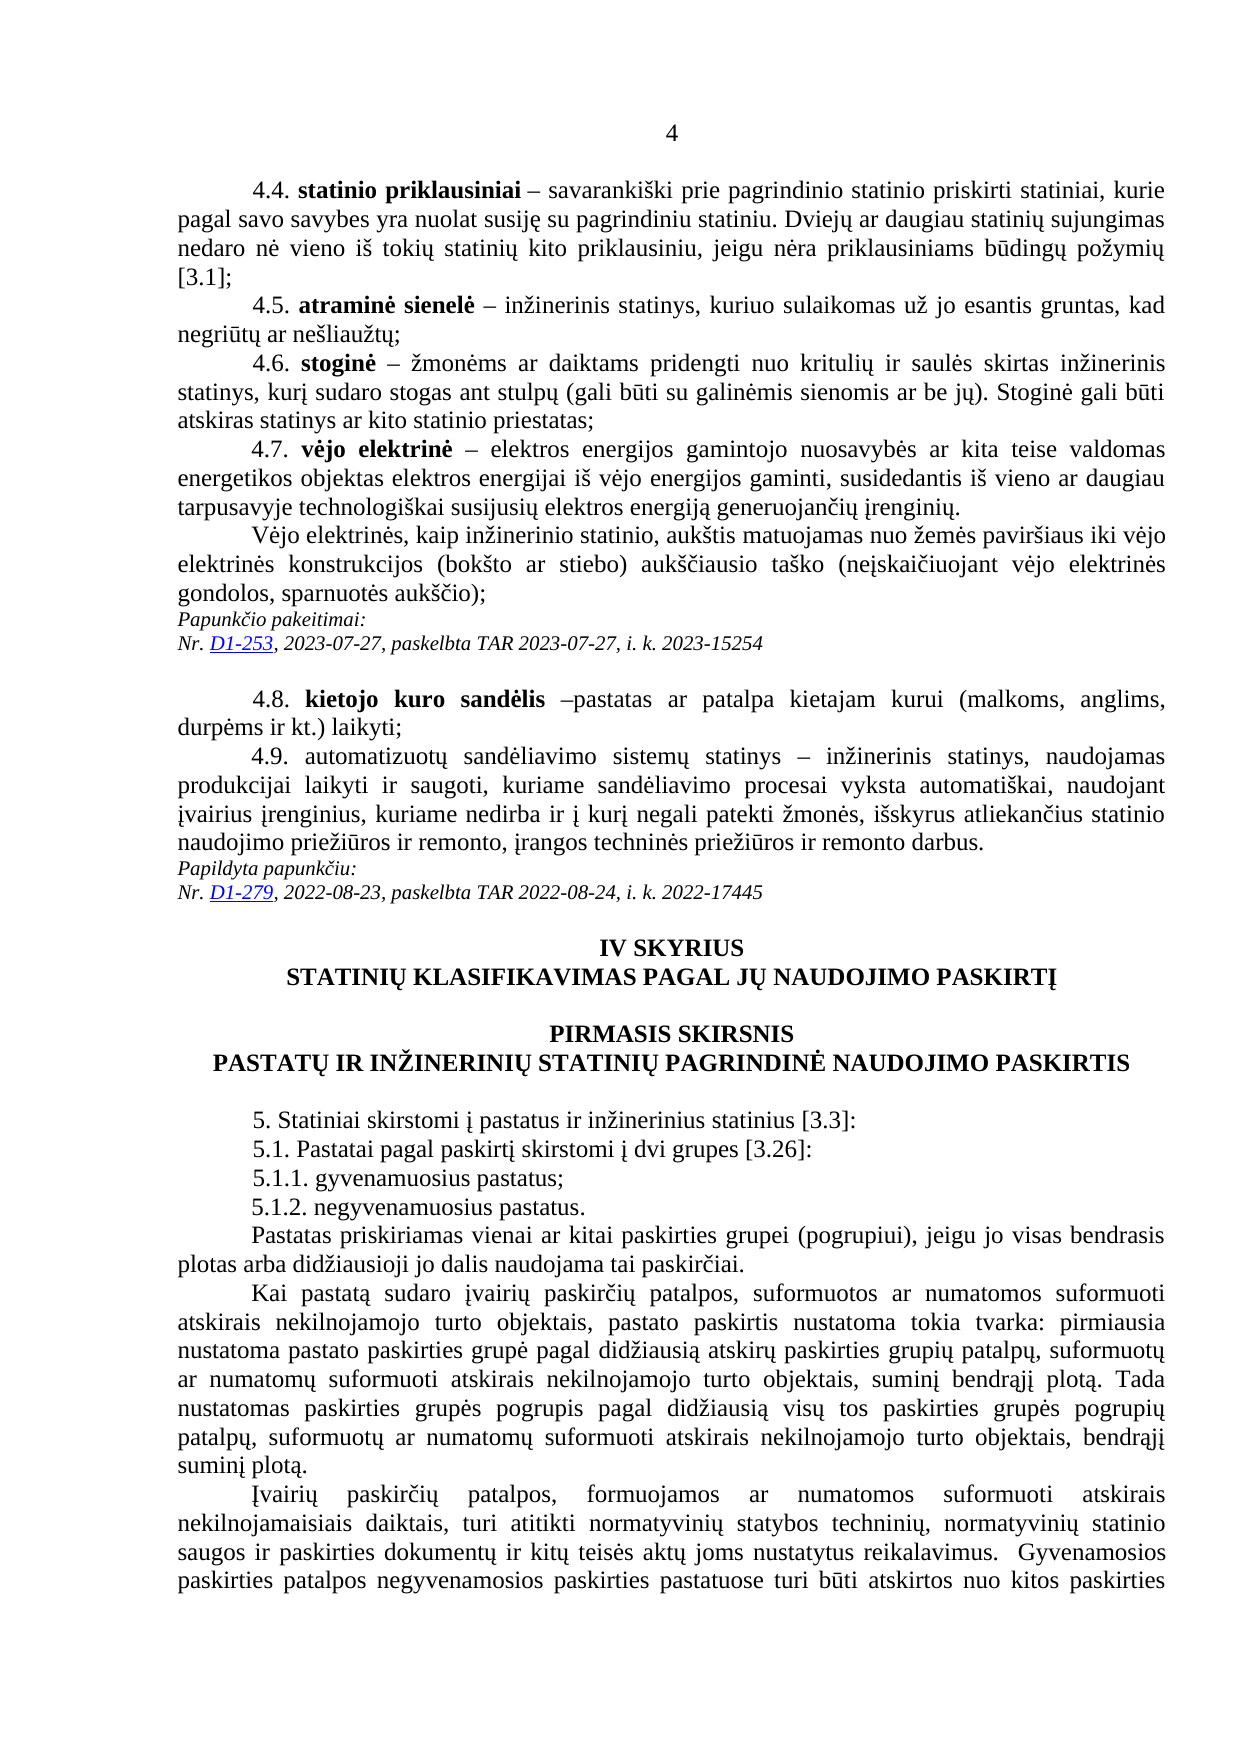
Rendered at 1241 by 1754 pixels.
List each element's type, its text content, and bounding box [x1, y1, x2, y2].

text 5.1.2. negyvenamuosius pastatus. [177, 1192, 1166, 1221]
text 4.4. statinio priklausiniai – savarankiški prie pagrindinio statinio priskirti statiniai, kurie pagal savo savybes yra nuolat susiję su pagrindiniu statiniu. Dviejų ar daugiau statinių sujungimas nedaro nė vieno iš tokių statinių kito priklausiniu, jeigu nėra priklausiniams būdingų požymių [3.1]; [177, 176, 1166, 291]
text 4.8. kietojo kuro sandėlis –pastatas ar patalpa kietajam kurui (malkoms, anglims, durpėms ir kt.) laikyti; [177, 684, 1166, 741]
text STATINIŲ KLASIFIKAVIMAS PAGAL JŲ NAUDOJIMO PASKIRTĮ [177, 962, 1166, 991]
text Vėjo elektrinės, kaip inžinerinio statinio, aukštis matuojamas nuo žemės paviršiaus iki vėjo elektrinės konstrukcijos (bokšto ar stiebo) aukščiausio taško (neįskaičiuojant vėjo elektrinės gondolos, sparnuotės aukščio); [177, 521, 1166, 607]
text 4.6. stoginė – žmonėms ar daiktams pridengti nuo kritulių ir saulės skirtas inžinerinis statinys, kurį sudaro stogas ant stulpų (gali būti su galinėmis sienomis ar be jų). Stoginė gali būti atskiras statinys ar kito statinio priestatas; [177, 348, 1166, 434]
text Papildyta papunkčiu: [177, 856, 1166, 880]
text Kai pastatą sudaro įvairių paskirčių patalpos, suformuotos ar numatomos suformuoti atskirais nekilnojamojo turto objektais, pastato paskirtis nustatoma tokia tvarka: pirmiausia nustatoma pastato paskirties grupė pagal didžiausią atskirų paskirties grupių patalpų, suformuotų ar numatomų suformuoti atskirais nekilnojamojo turto objektais, suminį bendrąjį plotą. Tada nustatomas paskirties grupės pogrupis pagal didžiausią visų tos paskirties grupės pogrupių patalpų, suformuotų ar numatomų suformuoti atskirais nekilnojamojo turto objektais, bendrąjį suminį plotą. [177, 1278, 1166, 1479]
text PIRMASIS SKIRSNIS [177, 1019, 1166, 1048]
text 4.9. automatizuotų sandėliavimo sistemų statinys – inžinerinis statinys, naudojamas produkcijai laikyti ir saugoti, kuriame sandėliavimo procesai vyksta automatiškai, naudojant įvairius įrenginius, kuriame nedirba ir į kurį negali patekti žmonės, išskyrus atliekančius statinio naudojimo priežiūros ir remonto, įrangos techninės priežiūros ir remonto darbus. [177, 741, 1166, 856]
text IV SKYRIUS [177, 933, 1166, 962]
text Nr. D1-253, 2023-07-27, paskelbta TAR 2023-07-27, i. k. 2023-15254 [177, 631, 1166, 655]
text 5.1.1. gyvenamuosius pastatus; [177, 1163, 1166, 1192]
text Papunkčio pakeitimai: [177, 607, 1166, 631]
text PASTATŲ IR INŽINERINIŲ STATINIŲ PAGRINDINĖ NAUDOJIMO PASKIRTIS [177, 1048, 1166, 1077]
text 5. Statiniai skirstomi į pastatus ir inžinerinius statinius [3.3]: [177, 1106, 1166, 1134]
text 4.7. vėjo elektrinė – elektros energijos gamintojo nuosavybės ar kita teise valdomas energetikos objektas elektros energijai iš vėjo energijos gaminti, susidedantis iš vieno ar daugiau tarpusavyje technologiškai susijusių elektros energiją generuojančių įrenginių. [177, 434, 1166, 521]
text Įvairių paskirčių patalpos, formuojamos ar numatomos suformuoti atskirais nekilnojamaisiais daiktais, turi atitikti normatyvinių statybos techninių, normatyvinių statinio saugos ir paskirties dokumentų ir kitų teisės aktų joms nustatytus reikalavimus. Gyvenamosios paskirties patalpos negyvenamosios paskirties pastatuose turi būti atskirtos nuo kitos paskirties [177, 1479, 1166, 1594]
text 5.1. Pastatai pagal paskirtį skirstomi į dvi grupes [3.26]: [177, 1134, 1166, 1163]
text Nr. D1-279, 2022-08-23, paskelbta TAR 2022-08-24, i. k. 2022-17445 [177, 880, 1166, 904]
text 4.5. atraminė sienelė – inžinerinis statinys, kuriuo sulaikomas už jo esantis gruntas, kad negriūtų ar nešliaužtų; [177, 291, 1166, 348]
text Pastatas priskiriamas vienai ar kitai paskirties grupei (pogrupiui), jeigu jo visas bendrasis plotas arba didžiausioji jo dalis naudojama tai paskirčiai. [177, 1221, 1166, 1278]
